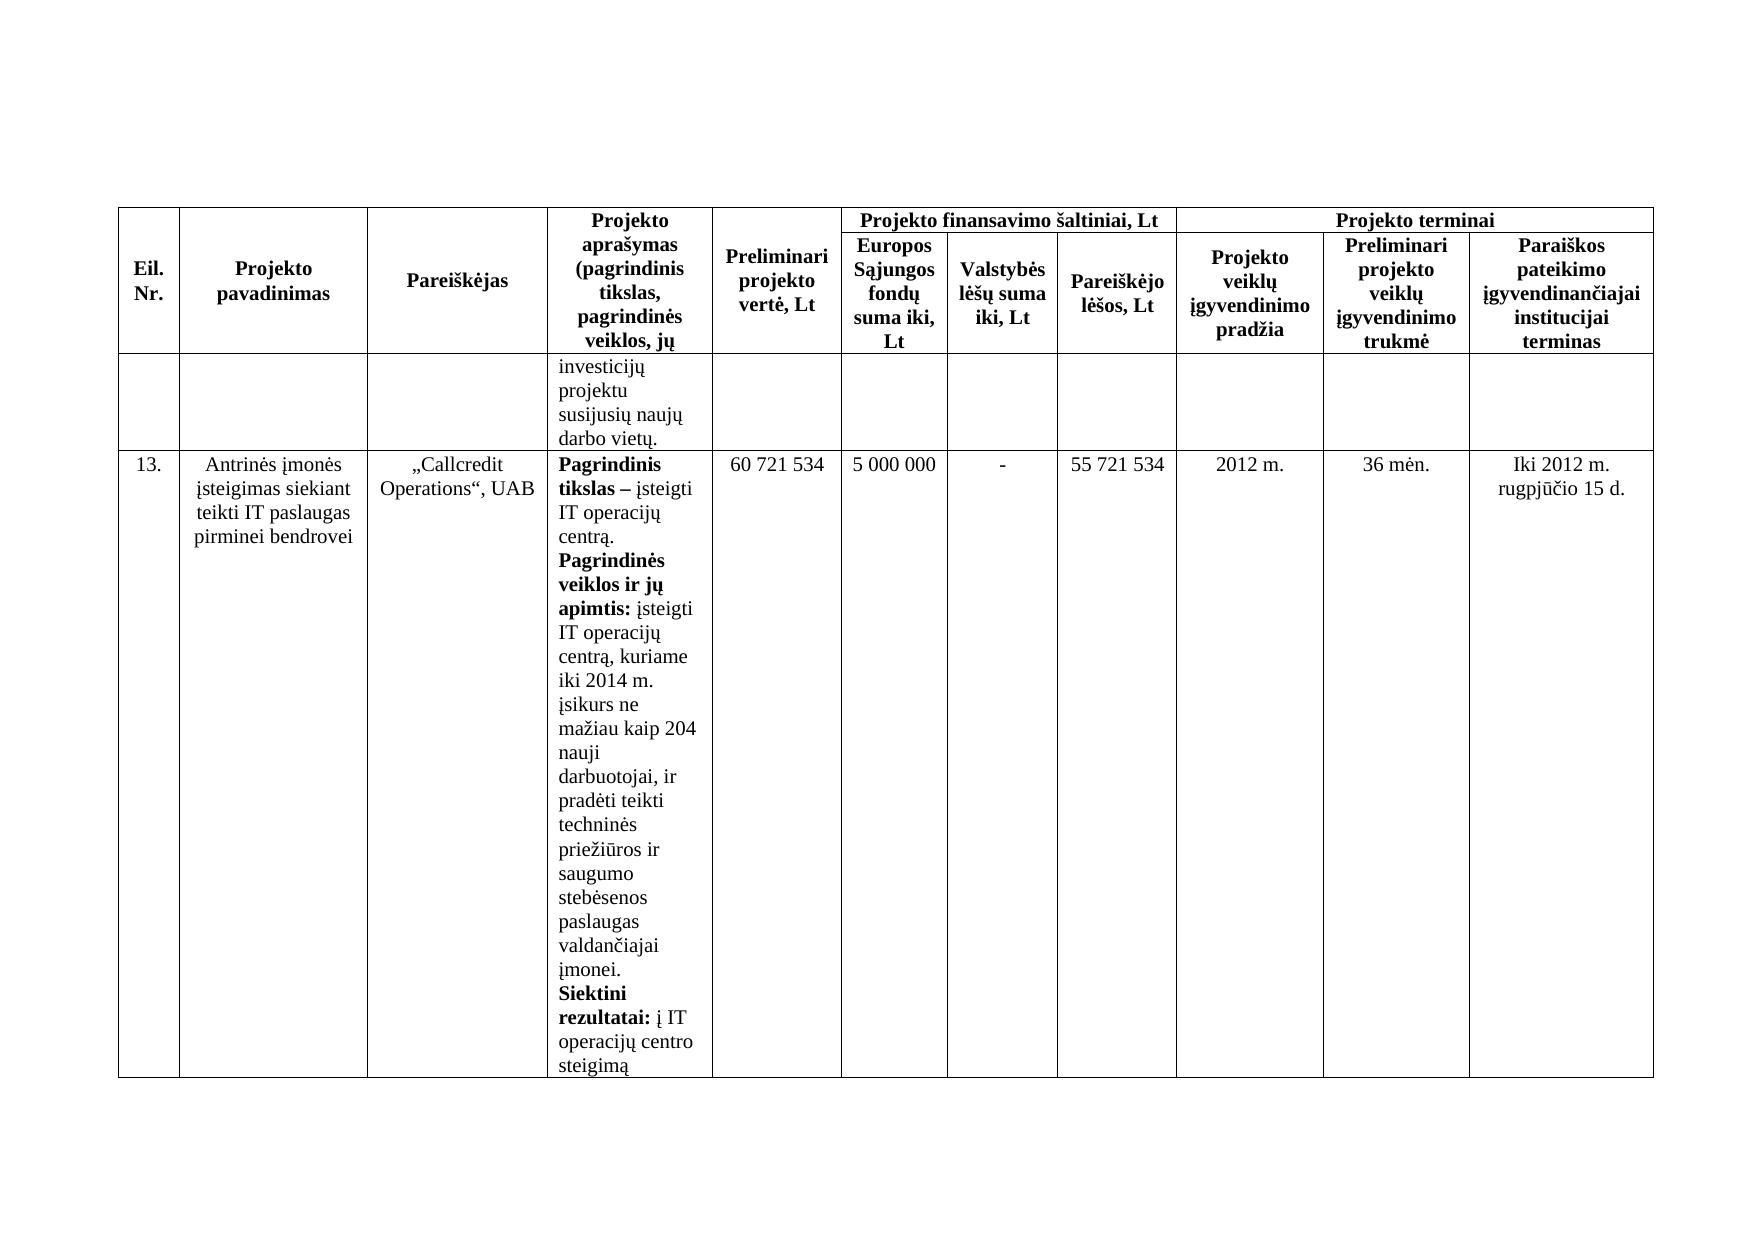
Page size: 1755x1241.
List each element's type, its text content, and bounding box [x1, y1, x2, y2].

table_cell - [948, 451, 1057, 1077]
table_header Projekto pavadinimas [180, 208, 367, 353]
table_header Projekto finansavimo šaltiniai, Lt [842, 208, 1176, 232]
table_header Eil. Nr. [119, 208, 179, 353]
table_cell 13. [119, 451, 179, 1077]
table_cell Antrinės įmonės įsteigimas siekiant teikti IT paslaugas pirminei bendrovei [180, 451, 367, 1077]
table_cell [119, 354, 179, 450]
table_cell Europos Sąjungos fondų suma iki, Lt [842, 233, 947, 353]
table_header Projekto terminai [1177, 208, 1653, 232]
table_cell 5 000 000 [842, 451, 947, 1077]
table_cell [1470, 354, 1653, 450]
table_header Pareiškėjas [368, 208, 547, 353]
table_cell 2012 m. [1177, 451, 1323, 1077]
table_cell [1177, 354, 1323, 450]
table_cell Paraiškos pateikimo įgyvendinančiajai institucijai terminas [1470, 233, 1653, 353]
table_cell Pagrindinis tikslas – įsteigti IT operacijų centrą. Pagrindinės veiklos ir jų apimtis: įsteigti IT operacijų centrą, kuriame iki 2014 m. įsikurs ne mažiau kaip 204 nauji darbuotojai, ir pradėti teikti techninės priežiūros ir saugumo stebėsenos paslaugas valdančiajai įmonei. Siektini rezultatai: į IT operacijų centro steigimą investuoti 55 721 534 Lt privačių investicijų ir sukurti ne mažiau nei 204 tiesiogiai su investicijų projektu susijusias naujas darbo vietas. [548, 451, 712, 1077]
table_cell [180, 354, 367, 450]
table_cell [842, 354, 947, 450]
table_cell [368, 354, 547, 450]
table_cell 55 721 534 [1058, 451, 1176, 1077]
table_header Projekto aprašymas (pagrindinis tikslas, pagrindinės veiklos, jų apimtis ir siektini rezultatai) [548, 208, 712, 353]
table_header Preliminari projekto vertė, Lt [713, 208, 841, 353]
table_cell [1058, 354, 1176, 450]
table_cell „Callcredit Operations“, UAB [368, 451, 547, 1077]
table_cell Projekto veiklų įgyvendinimo pradžia [1177, 233, 1323, 353]
table_cell [1324, 354, 1469, 450]
table_cell Pagrindinis tikslas – plėsti „Dematic Limited“ antrinės įmonės Lietuvoje UAB „Dematic Kaunas“, teikiančios kokybiškas ir didelės pridėtinės vertės konsultavimo paslaugas, veiklą. Pagrindinės veiklos ir jų apimtis: didinti įmonės elektros sistemų projektavimo, medžiagų kontrolės automatizavimo, planavimo, sistemų tikrinimo ir klientams teikiamų produktų priežiūros pajėgumą ir sukurti 15 darbo vietų (įdarbinti aukštos kvalifikacijos elektros, automatinių kontrolės sistemų ir procesų inžinierių). Siektini rezultatai: į inžinerinio biuro plėtrą investuoti 5 224 261 Lt privačių investicijų ir sukurti ne mažiau nei 15 tiesiogiai su investicijų projektu susijusių naujų darbo vietų. [548, 354, 712, 450]
table_cell 36 mėn. [1324, 451, 1469, 1077]
table_cell Preliminari projekto veiklų įgyvendinimo trukmė [1324, 233, 1469, 353]
table_cell Iki 2012 m. rugpjūčio 15 d. [1470, 451, 1653, 1077]
table_cell Valstybės lėšų suma iki, Lt [948, 233, 1057, 353]
table_cell - [948, 354, 1057, 450]
table_cell 60 721 534 [713, 451, 841, 1077]
table_cell [713, 354, 841, 450]
table_cell Pareiškėjo lėšos, Lt [1058, 233, 1176, 353]
